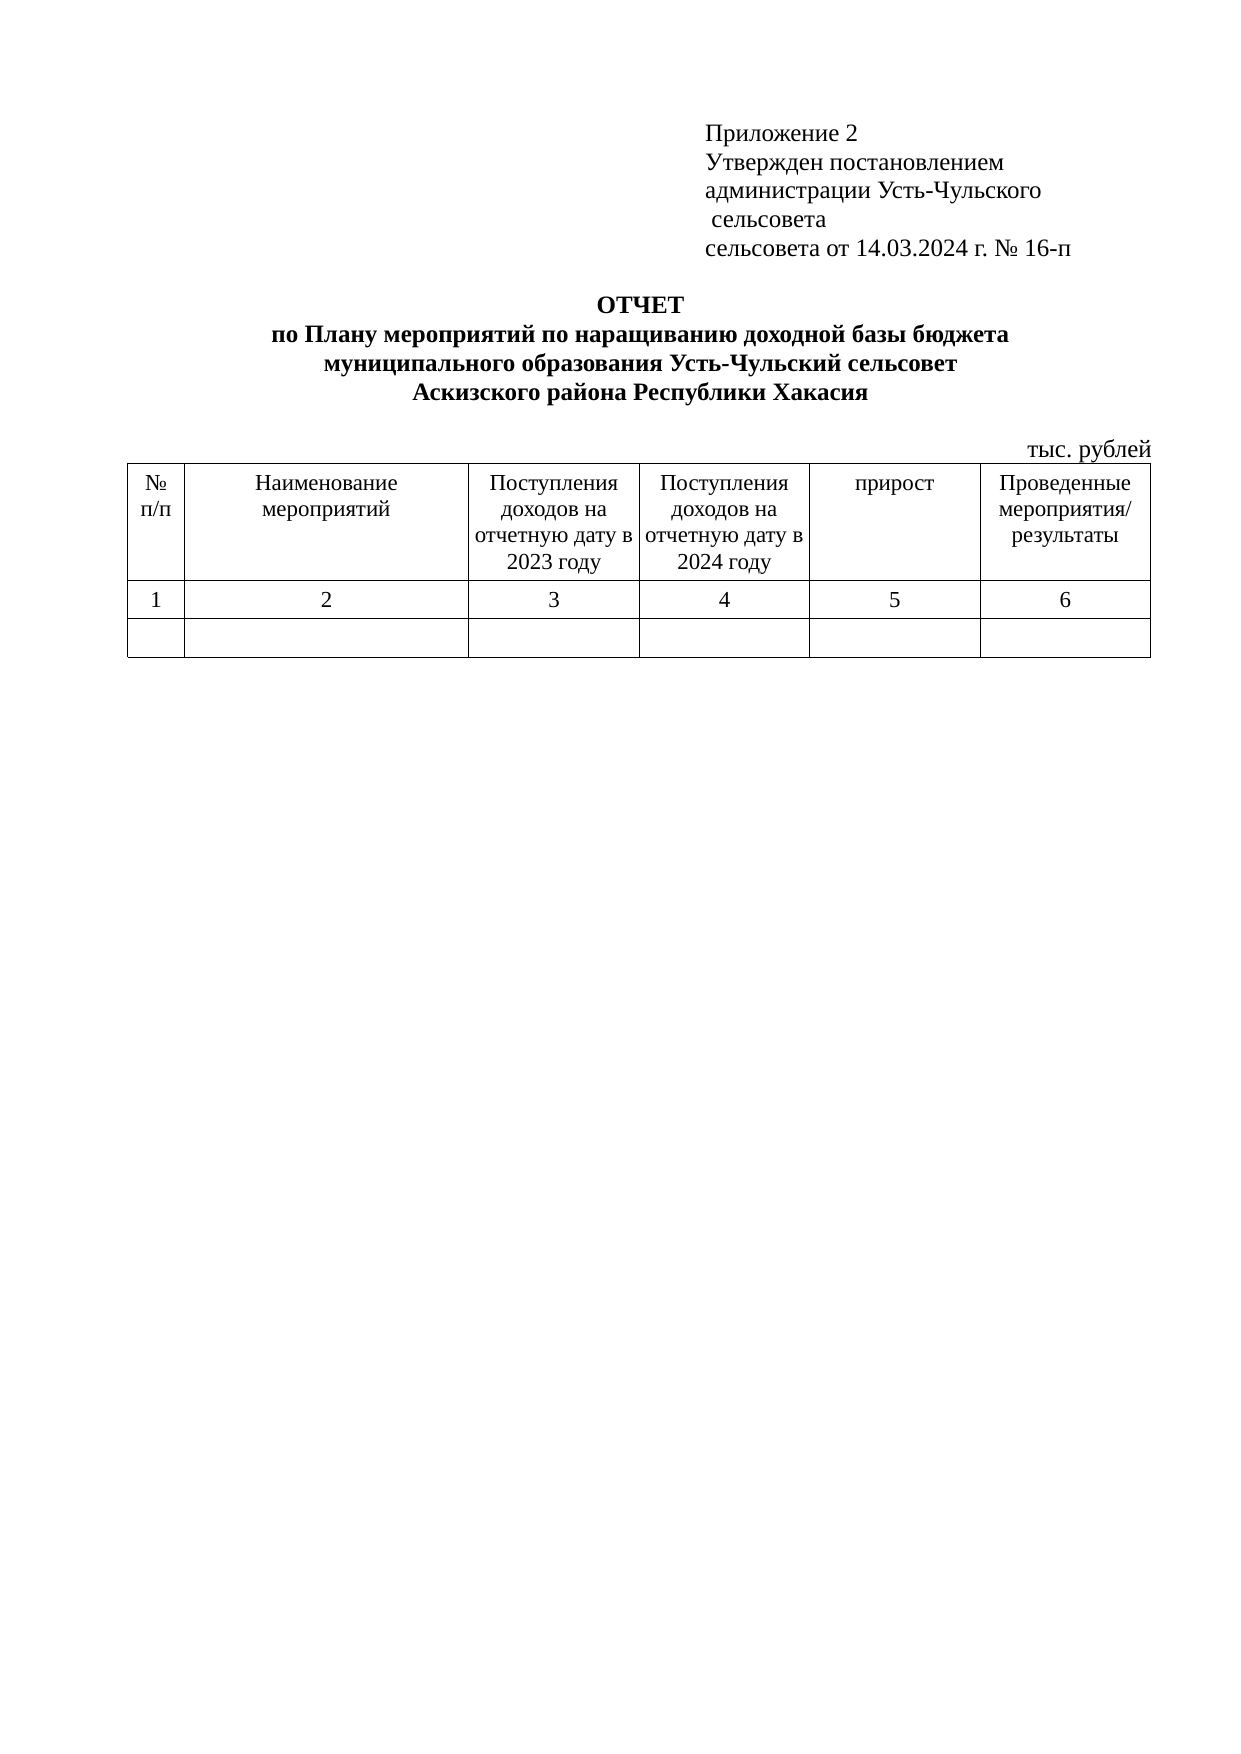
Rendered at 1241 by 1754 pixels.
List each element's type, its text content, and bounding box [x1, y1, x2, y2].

table_header № п/п [128, 464, 184, 580]
table_cell 6 [981, 581, 1150, 618]
table_header Поступления доходов на отчетную дату в 2024 году [640, 464, 809, 580]
table_cell [810, 619, 980, 656]
text Утвержден постановлением [705, 147, 1152, 176]
table_cell 5 [810, 581, 980, 618]
table_header Проведенные мероприятия/ результаты [981, 464, 1150, 580]
table_cell [128, 619, 184, 656]
text ОТЧЕТ [129, 291, 1152, 319]
table_header Поступления доходов на отчетную дату в 2023 году [469, 464, 639, 580]
text муниципального образования Усть-Чульский сельсовет [129, 348, 1152, 377]
table_cell [640, 619, 809, 656]
text сельсовета от 14.03.2024 г. № 16-п [705, 233, 1152, 262]
text Аскизского района Республики Хакасия [129, 377, 1152, 406]
text администрации Усть-Чульского [705, 176, 1152, 204]
table_cell [469, 619, 639, 656]
text по Плану мероприятий по наращиванию доходной базы бюджета [129, 319, 1152, 348]
table_header прирост [810, 464, 980, 580]
text тыс. рублей [129, 434, 1152, 462]
table_cell 2 [185, 581, 468, 618]
text Приложение 2 [705, 118, 1152, 147]
table_header Наименование мероприятий [185, 464, 468, 580]
table_cell [981, 619, 1150, 656]
text сельсовета [705, 204, 1152, 233]
table_cell 4 [640, 581, 809, 618]
table_cell 1 [128, 581, 184, 618]
table_cell [185, 619, 468, 656]
table_cell 3 [469, 581, 639, 618]
